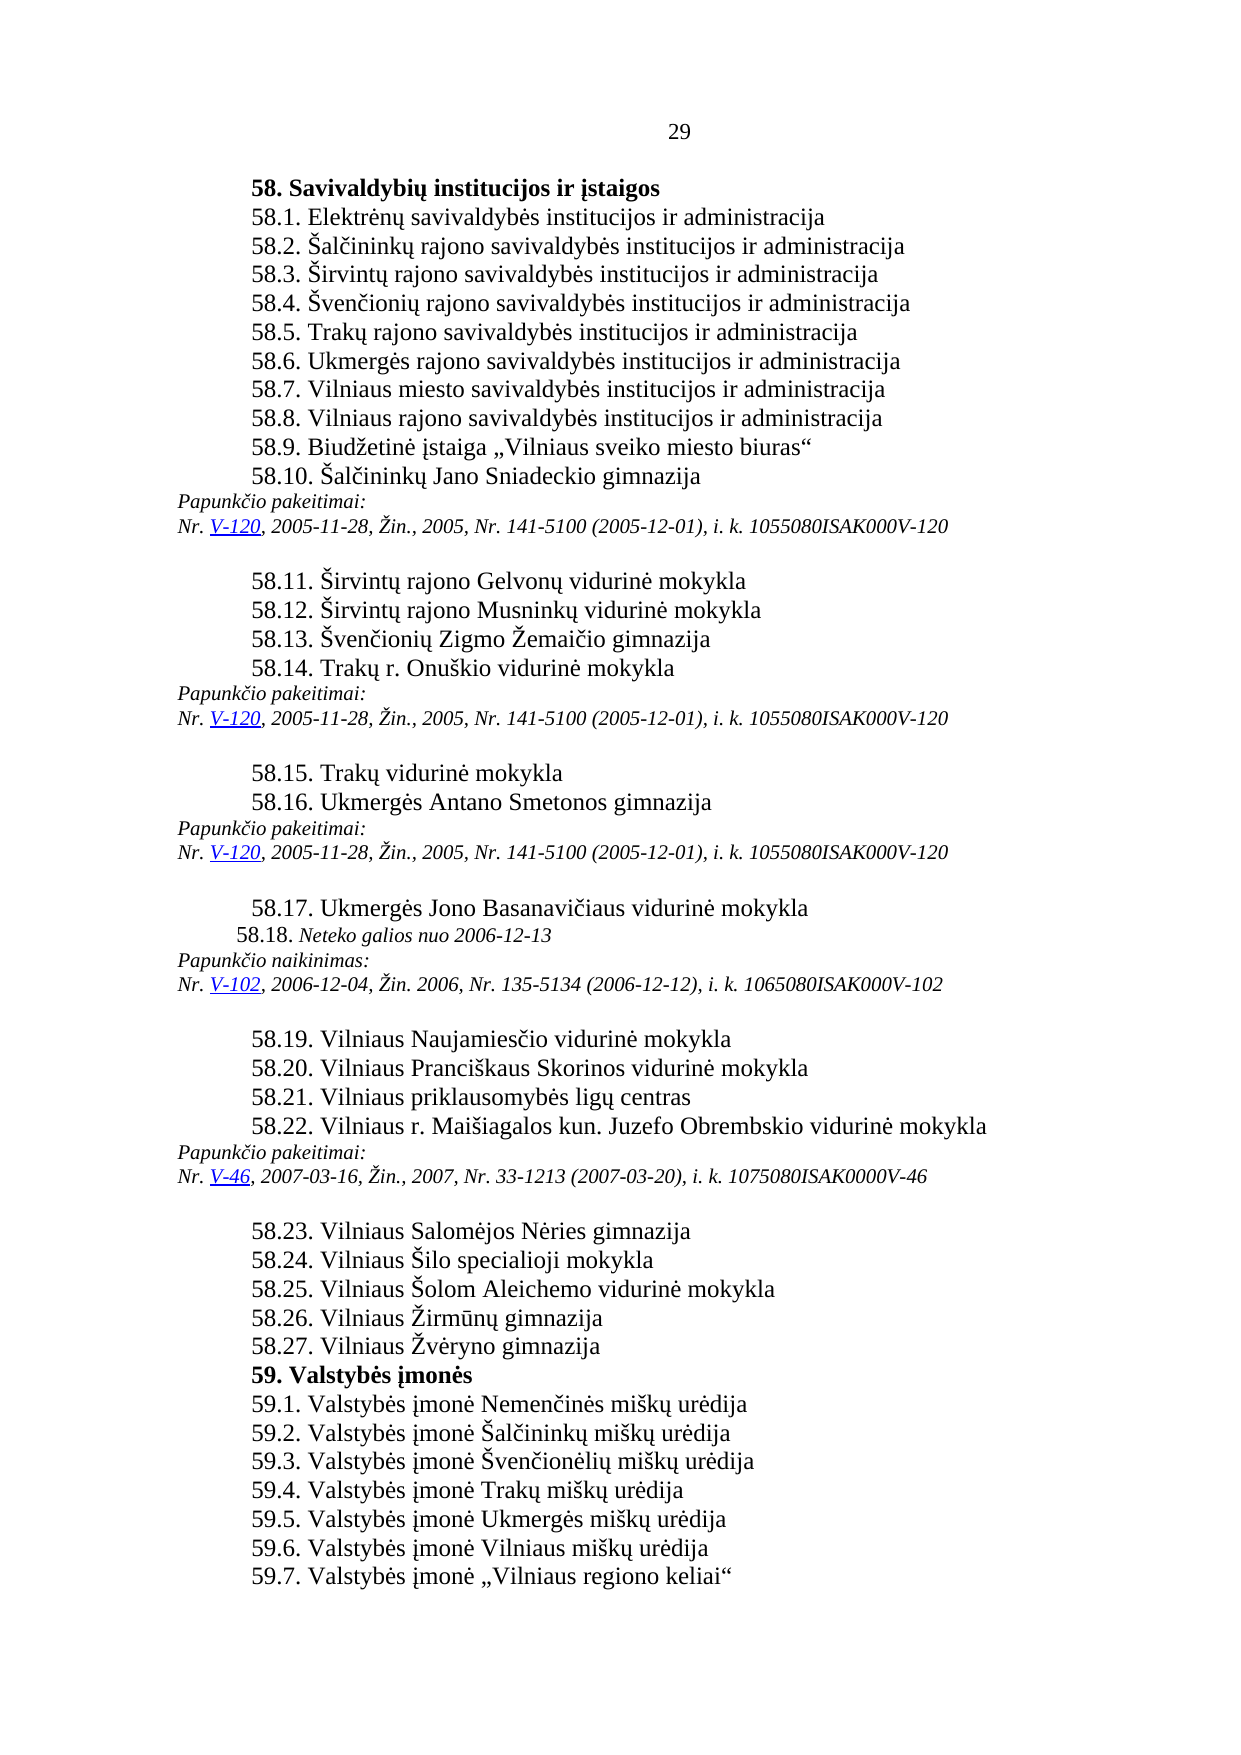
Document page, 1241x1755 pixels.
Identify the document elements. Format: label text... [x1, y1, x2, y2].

text Papunkčio naikinimas: [177, 948, 1181, 972]
text 59.7. Valstybės įmonė „Vilniaus regiono keliai“ [177, 1561, 1181, 1590]
text 58.13. Švenčionių Zigmo Žemaičio gimnazija [177, 624, 1181, 653]
text 58.23. Vilniaus Salomėjos Nėries gimnazija [177, 1216, 1181, 1245]
text 59.5. Valstybės įmonė Ukmergės miškų urėdija [177, 1504, 1181, 1533]
text 58.22. Vilniaus r. Maišiagalos kun. Juzefo Obrembskio vidurinė mokykla [177, 1111, 1181, 1139]
text 58.1. Elektrėnų savivaldybės institucijos ir administracija [177, 202, 1181, 231]
text 58.26. Vilniaus Žirmūnų gimnazija [177, 1303, 1181, 1331]
text 59.6. Valstybės įmonė Vilniaus miškų urėdija [177, 1533, 1181, 1561]
text 59.4. Valstybės įmonė Trakų miškų urėdija [177, 1475, 1181, 1504]
text 58.21. Vilniaus priklausomybės ligų centras [177, 1082, 1181, 1111]
text 58.8. Vilniaus rajono savivaldybės institucijos ir administracija [177, 403, 1181, 432]
text 58.25. Vilniaus Šolom Aleichemo vidurinė mokykla [177, 1274, 1181, 1303]
text 59.3. Valstybės įmonė Švenčionėlių miškų urėdija [177, 1446, 1181, 1475]
text 58.18. Neteko galios nuo 2006-12-13 [177, 921, 1181, 948]
text 59.2. Valstybės įmonė Šalčininkų miškų urėdija [177, 1418, 1181, 1446]
text 59.1. Valstybės įmonė Nemenčinės miškų urėdija [177, 1389, 1181, 1418]
text Nr. V-46, 2007-03-16, Žin., 2007, Nr. 33-1213 (2007-03-20), i. k. 1075080ISAK0000V-46 [177, 1164, 1181, 1188]
text Nr. V-120, 2005-11-28, Žin., 2005, Nr. 141-5100 (2005-12-01), i. k. 1055080ISAK000V-120 [177, 705, 1181, 729]
text 58.27. Vilniaus Žvėryno gimnazija [177, 1331, 1181, 1360]
text 58.24. Vilniaus Šilo specialioji mokykla [177, 1245, 1181, 1274]
text 59. Valstybės įmonės [177, 1360, 1181, 1389]
text Papunkčio pakeitimai: [177, 816, 1181, 840]
text 58.12. Širvintų rajono Musninkų vidurinė mokykla [177, 595, 1181, 624]
text Papunkčio pakeitimai: [177, 1139, 1181, 1164]
text 58.4. Švenčionių rajono savivaldybės institucijos ir administracija [177, 288, 1181, 317]
text 58.16. Ukmergės Antano Smetonos gimnazija [177, 787, 1181, 816]
text 58.14. Trakų r. Onuškio vidurinė mokykla [177, 653, 1181, 681]
text 58.2. Šalčininkų rajono savivaldybės institucijos ir administracija [177, 231, 1181, 259]
text 58.7. Vilniaus miesto savivaldybės institucijos ir administracija [177, 374, 1181, 403]
text 58.3. Širvintų rajono savivaldybės institucijos ir administracija [177, 259, 1181, 288]
text 58.6. Ukmergės rajono savivaldybės institucijos ir administracija [177, 346, 1181, 374]
text Nr. V-102, 2006-12-04, Žin. 2006, Nr. 135-5134 (2006-12-12), i. k. 1065080ISAK000V-102 [177, 972, 1181, 996]
text Papunkčio pakeitimai: [177, 489, 1181, 513]
text 58.10. Šalčininkų Jano Sniadeckio gimnazija [177, 461, 1181, 489]
text 58.15. Trakų vidurinė mokykla [177, 758, 1181, 787]
text 58.5. Trakų rajono savivaldybės institucijos ir administracija [177, 317, 1181, 346]
text Nr. V-120, 2005-11-28, Žin., 2005, Nr. 141-5100 (2005-12-01), i. k. 1055080ISAK000V-120 [177, 840, 1181, 864]
text Nr. V-120, 2005-11-28, Žin., 2005, Nr. 141-5100 (2005-12-01), i. k. 1055080ISAK000V-120 [177, 513, 1181, 538]
text 58.9. Biudžetinė įstaiga „Vilniaus sveiko miesto biuras“ [177, 432, 1181, 461]
text Papunkčio pakeitimai: [177, 681, 1181, 705]
text 58.11. Širvintų rajono Gelvonų vidurinė mokykla [177, 566, 1181, 595]
text 58.20. Vilniaus Pranciškaus Skorinos vidurinė mokykla [177, 1053, 1181, 1082]
text 58. Savivaldybių institucijos ir įstaigos [177, 173, 1181, 202]
text 58.17. Ukmergės Jono Basanavičiaus vidurinė mokykla [177, 893, 1181, 921]
text 58.19. Vilniaus Naujamiesčio vidurinė mokykla [177, 1024, 1181, 1053]
